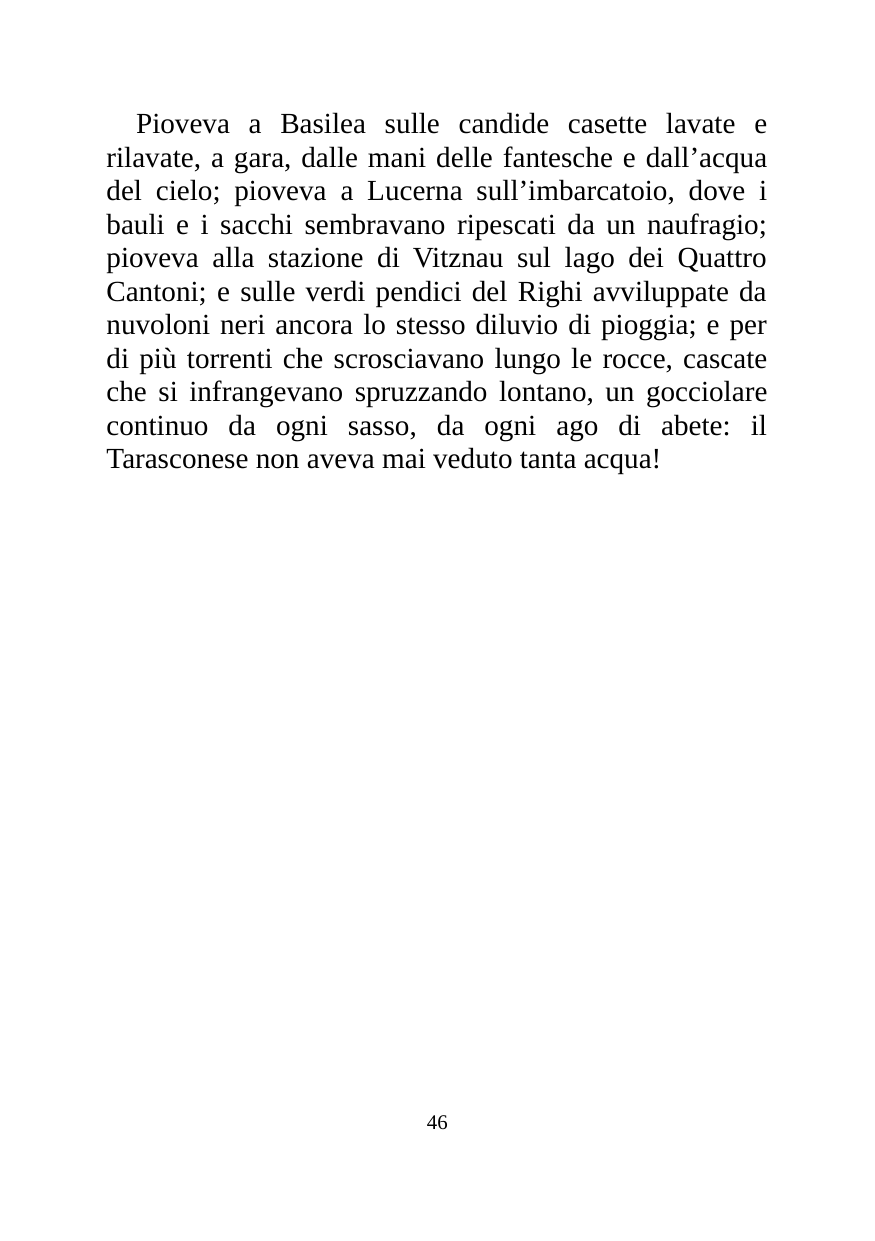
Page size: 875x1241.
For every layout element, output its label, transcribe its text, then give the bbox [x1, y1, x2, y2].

text Pioveva a Basilea sulle candide casette lavate e rilavate, a gara, dalle mani delle fantesche e dall’acqua del cielo; pioveva a Lucerna sull’imbarcatoio, dove i bauli e i sacchi sembravano ripescati da un naufragio; pioveva alla stazione di Vitznau sul lago dei Quattro Cantoni; e sulle verdi pendici del Righi avviluppate da nuvoloni neri ancora lo stesso diluvio di pioggia; e per di più torrenti che scrosciavano lungo le rocce, cascate che si infrangevano spruzzando lontano, un gocciolare continuo da ogni sasso, da ogni ago di abete: il Tarasconese non aveva mai veduto tanta acqua! [106, 106, 768, 475]
